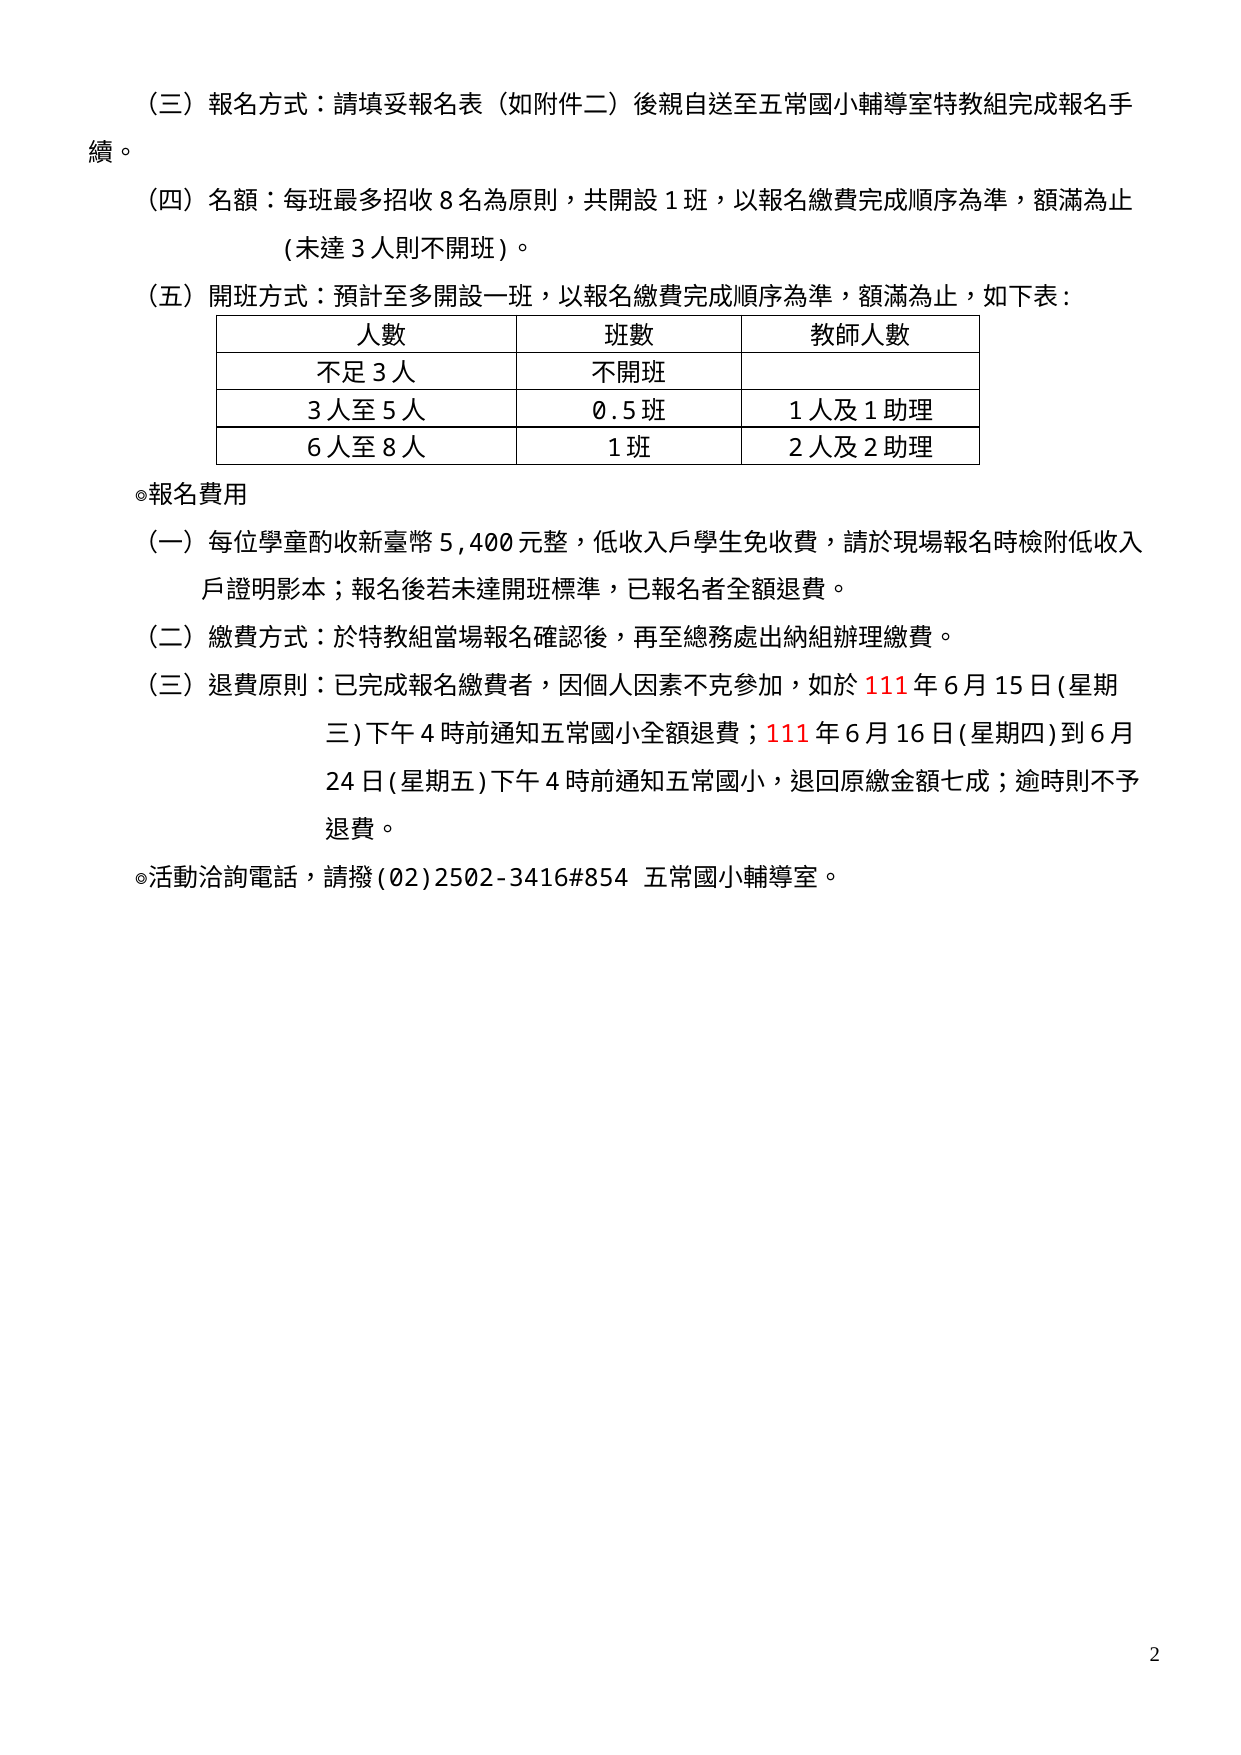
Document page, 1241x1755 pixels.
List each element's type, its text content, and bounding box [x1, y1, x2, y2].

table_cell 0.5班 [517, 390, 741, 426]
table_cell 不足3人 [217, 353, 516, 389]
table_header 人數 [217, 316, 516, 352]
text （三）退費原則：已完成報名繳費者，因個人因素不克參加，如於111年6月15日(星期三)下午4時前通知五常國小全額退費；111年6月16日(星期四)到6月24日(星期五)下午4時前通知五常國小，退回原繳金額七成；逾時則不予退費。 [89, 656, 1152, 848]
text （五）開班方式：預計至多開設一班，以報名繳費完成順序為準，額滿為止，如下表: [89, 267, 1152, 314]
table_cell 2人及2助理 [742, 428, 979, 464]
text （四）名額：每班最多招收8名為原則，共開設1班，以報名繳費完成順序為準，額滿為止(未達3人則不開班)。 [89, 171, 1152, 267]
table_cell 1班 [517, 428, 741, 464]
table_header 教師人數 [742, 316, 979, 352]
text ◎活動洽詢電話，請撥(02)2502-3416#854 五常國小輔導室。 [89, 848, 1152, 896]
text （一）每位學童酌收新臺幣5,400元整，低收入戶學生免收費，請於現場報名時檢附低收入戶證明影本；報名後若未達開班標準，已報名者全額退費。 [89, 513, 1152, 608]
text ◎報名費用 [89, 465, 1152, 513]
table_cell 1人及1助理 [742, 390, 979, 426]
table_cell [742, 353, 979, 389]
table_cell 不開班 [517, 353, 741, 389]
table_cell 3人至5人 [217, 390, 516, 426]
text （三）報名方式：請填妥報名表（如附件二）後親自送至五常國小輔導室特教組完成報名手續。 [89, 75, 1152, 171]
text （二）繳費方式：於特教組當場報名確認後，再至總務處出納組辦理繳費。 [89, 608, 1152, 656]
table_cell 6人至8人 [217, 428, 516, 464]
table_header 班數 [517, 316, 741, 352]
